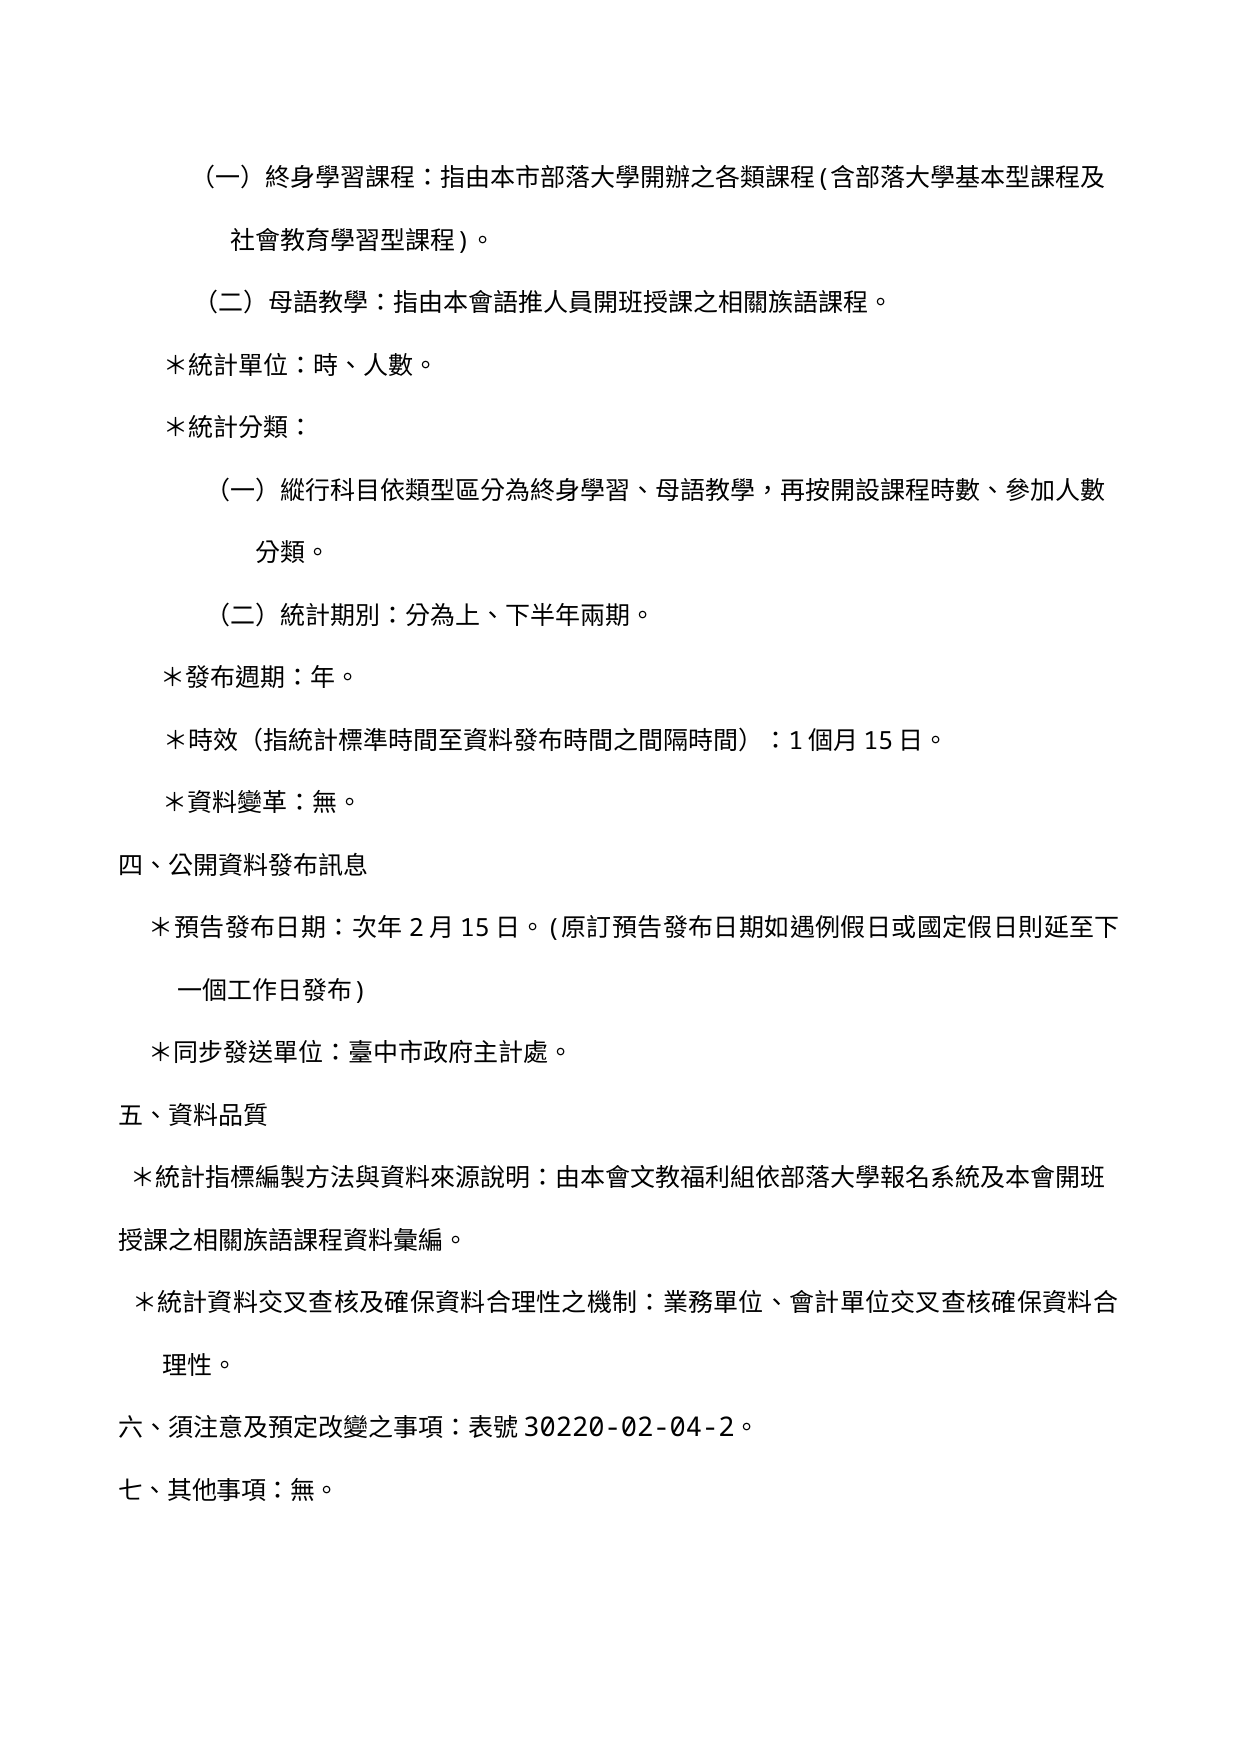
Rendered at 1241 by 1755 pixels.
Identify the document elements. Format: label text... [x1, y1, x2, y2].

text ＊統計資料交叉查核及確保資料合理性之機制：業務單位、會計單位交叉查核確保資料合理性。 [118, 1259, 1122, 1384]
text 六、須注意及預定改變之事項：表號30220-02-04-2。 [118, 1384, 1122, 1447]
text ＊時效（指統計標準時間至資料發布時間之間隔時間）：1個月15日。 [118, 697, 1122, 759]
text 四、公開資料發布訊息 [118, 822, 1122, 884]
text ＊統計單位：時、人數。 [118, 322, 1122, 384]
text 七、其他事項：無。 [118, 1447, 1122, 1509]
text ＊資料變革：無。 [118, 759, 1122, 822]
text （一）縱行科目依類型區分為終身學習、母語教學，再按開設課程時數、參加人數分類。 [131, 447, 1122, 572]
text ＊統計分類： [118, 384, 1122, 447]
text （一）終身學習課程：指由本市部落大學開辦之各類課程(含部落大學基本型課程及社會教育學習型課程)。 [131, 134, 1122, 259]
text （二）母語教學：指由本會語推人員開班授課之相關族語課程。 [118, 259, 1122, 322]
text （二）統計期別：分為上、下半年兩期。 [131, 572, 1122, 634]
text ＊發布週期：年。 [131, 634, 1122, 697]
text ＊統計指標編製方法與資料來源說明：由本會文教福利組依部落大學報名系統及本會開班授課之相關族語課程資料彙編。 [118, 1134, 1122, 1259]
text 五、資料品質 [118, 1072, 1122, 1134]
text ＊同步發送單位：臺中市政府主計處。 [149, 1009, 1122, 1072]
text ＊預告發布日期：次年2月15日。(原訂預告發布日期如遇例假日或國定假日則延至下一個工作日發布) [149, 884, 1122, 1009]
